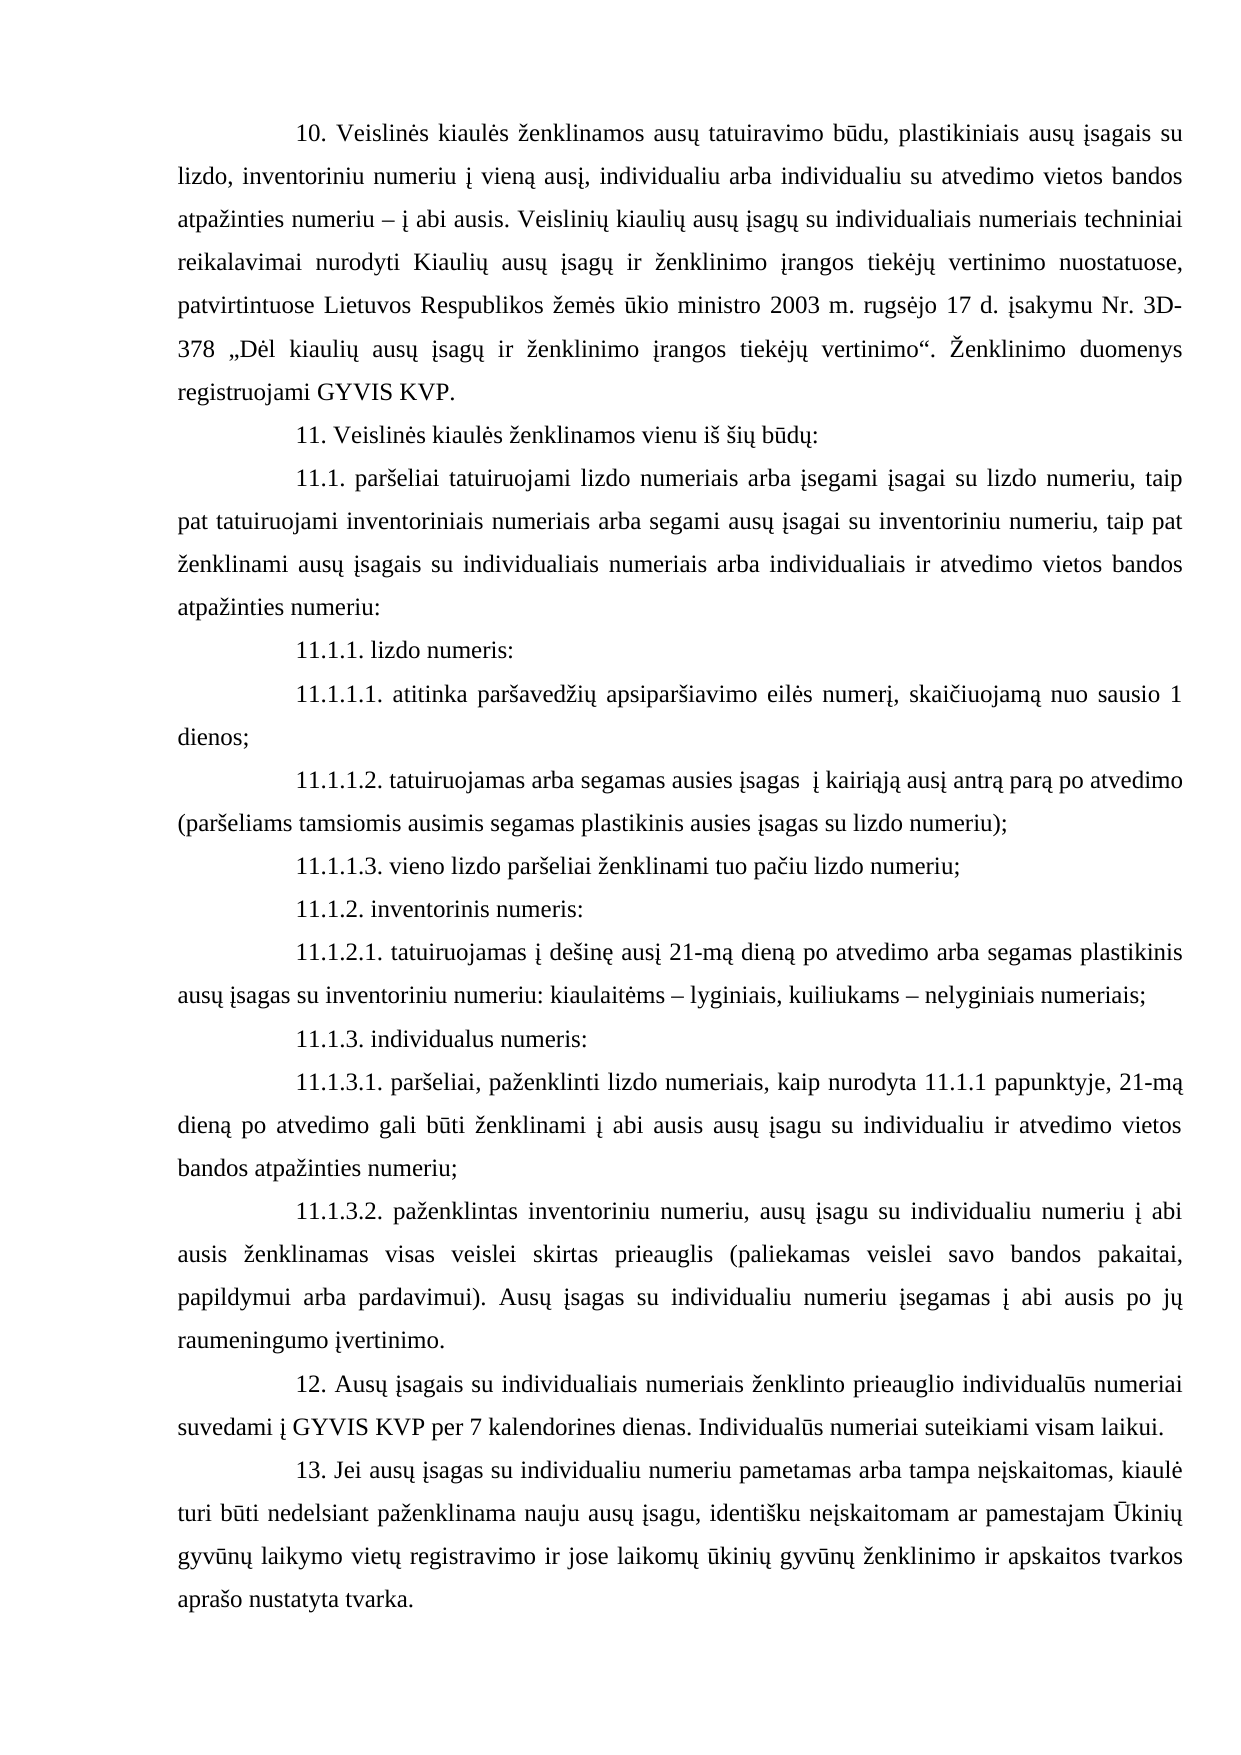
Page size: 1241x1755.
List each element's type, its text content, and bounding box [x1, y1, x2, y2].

text 11. Veislinės kiaulės ženklinamos vienu iš šių būdų: [177, 420, 1184, 449]
text 10. Veislinės kiaulės ženklinamos ausų tatuiravimo būdu, plastikiniais ausų įsagais su lizdo, inventoriniu numeriu į vieną ausį, individualiu arba individualiu su atvedimo vietos bandos atpažinties numeriu – į abi ausis. Veislinių kiaulių ausų įsagų su individualiais numeriais techniniai reikalavimai nurodyti Kiaulių ausų įsagų ir ženklinimo įrangos tiekėjų vertinimo nuostatuose, patvirtintuose Lietuvos Respublikos žemės ūkio ministro 2003 m. rugsėjo 17 d. įsakymu Nr. 3D-378 „Dėl kiaulių ausų įsagų ir ženklinimo įrangos tiekėjų vertinimo“. Ženklinimo duomenys registruojami GYVIS KVP. [177, 118, 1184, 406]
text 13. Jei ausų įsagas su individualiu numeriu pametamas arba tampa neįskaitomas, kiaulė turi būti nedelsiant paženklinama nauju ausų įsagu, identišku neįskaitomam ar pamestajam Ūkinių gyvūnų laikymo vietų registravimo ir jose laikomų ūkinių gyvūnų ženklinimo ir apskaitos tvarkos aprašo nustatyta tvarka. [177, 1455, 1184, 1613]
text 11.1.1. lizdo numeris: [177, 636, 1184, 664]
text 11.1.1.3. vieno lizdo paršeliai ženklinami tuo pačiu lizdo numeriu; [177, 851, 1184, 880]
text 11.1.1.2. tatuiruojamas arba segamas ausies įsagas į kairiąją ausį antrą parą po atvedimo (paršeliams tamsiomis ausimis segamas plastikinis ausies įsagas su lizdo numeriu); [177, 765, 1184, 837]
text 11.1.2.1. tatuiruojamas į dešinę ausį 21-mą dieną po atvedimo arba segamas plastikinis ausų įsagas su inventoriniu numeriu: kiaulaitėms – lyginiais, kuiliukams – nelyginiais numeriais; [177, 937, 1184, 1009]
text 11.1.3. individualus numeris: [177, 1024, 1184, 1052]
text 11.1. paršeliai tatuiruojami lizdo numeriais arba įsegami įsagai su lizdo numeriu, taip pat tatuiruojami inventoriniais numeriais arba segami ausų įsagai su inventoriniu numeriu, taip pat ženklinami ausų įsagais su individualiais numeriais arba individualiais ir atvedimo vietos bandos atpažinties numeriu: [177, 463, 1184, 621]
text 11.1.3.1. paršeliai, paženklinti lizdo numeriais, kaip nurodyta 11.1.1 papunktyje, 21-mą dieną po atvedimo gali būti ženklinami į abi ausis ausų įsagu su individualiu ir atvedimo vietos bandos atpažinties numeriu; [177, 1067, 1184, 1182]
text 11.1.3.2. paženklintas inventoriniu numeriu, ausų įsagu su individualiu numeriu į abi ausis ženklinamas visas veislei skirtas prieauglis (paliekamas veislei savo bandos pakaitai, papildymui arba pardavimui). Ausų įsagas su individualiu numeriu įsegamas į abi ausis po jų raumeningumo įvertinimo. [177, 1196, 1184, 1354]
text 12. Ausų įsagais su individualiais numeriais ženklinto prieauglio individualūs numeriai suvedami į GYVIS KVP per 7 kalendorines dienas. Individualūs numeriai suteikiami visam laikui. [177, 1369, 1184, 1441]
text 11.1.2. inventorinis numeris: [177, 894, 1184, 923]
text 11.1.1.1. atitinka paršavedžių apsiparšiavimo eilės numerį, skaičiuojamą nuo sausio 1 dienos; [177, 679, 1184, 751]
